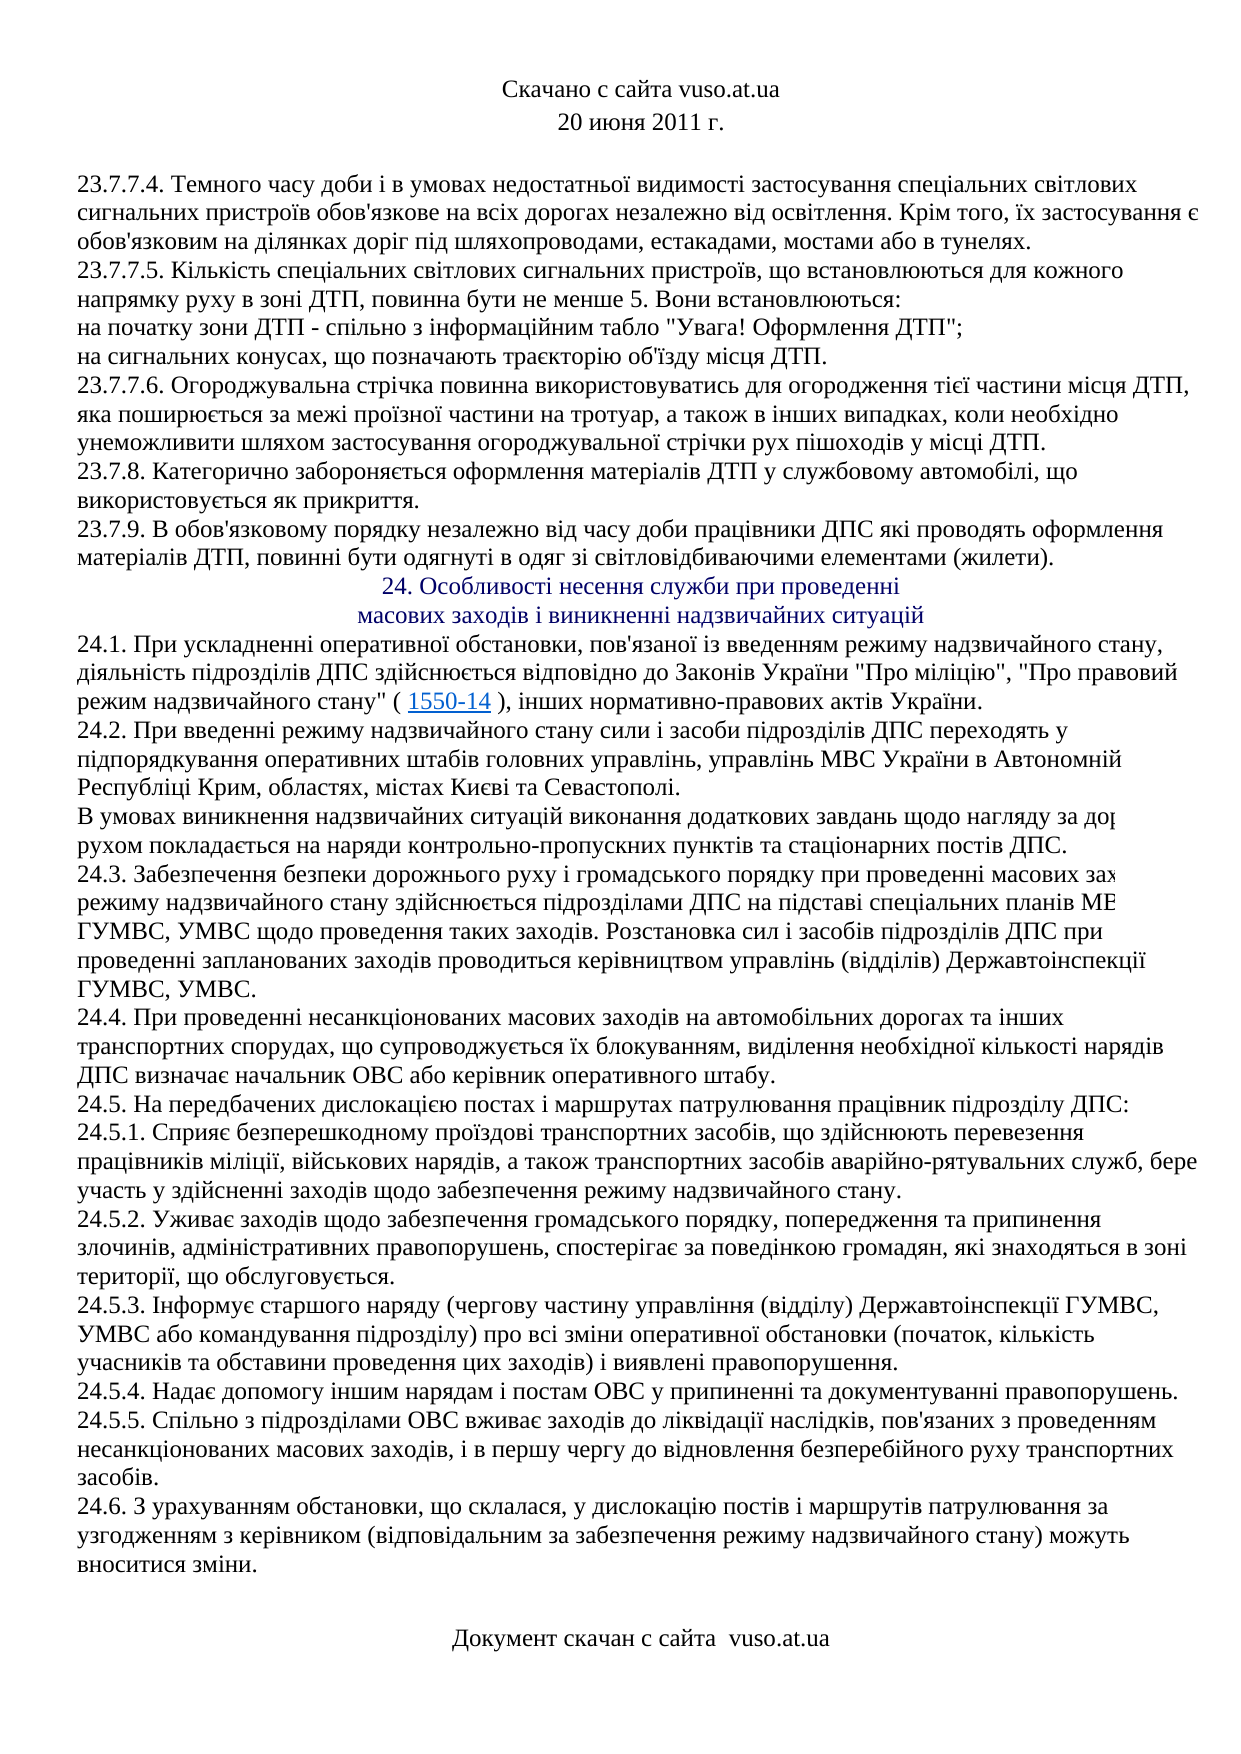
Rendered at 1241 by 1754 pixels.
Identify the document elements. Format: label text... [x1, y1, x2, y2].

text 24.2. При введенні режиму надзвичайного стану сили і засоби підрозділів ДПС переходять у підпорядкування оперативних штабів головних управлінь, управлінь МВС України в Автономній Республіці Крим, областях, містах Києві та Севастополі. [77, 715, 1205, 801]
text на сигнальних конусах, що позначають траєкторію об'їзду місця ДТП. [77, 341, 1205, 370]
text 24.5. На передбачених дислокацією постах і маршрутах патрулювання працівник підрозділу ДПС: [77, 1089, 1205, 1117]
text 24.5.2. Уживає заходів щодо забезпечення громадського порядку, попередження та припинення злочинів, адміністративних правопорушень, спостерігає за поведінкою громадян, які знаходяться в зоні території, що обслуговується. [77, 1204, 1205, 1290]
text 24.6. З урахуванням обстановки, що склалася, у дислокацію постів і маршрутів патрулювання за узгодженням з керівником (відповідальним за забезпечення режиму надзвичайного стану) можуть вноситися зміни. [77, 1491, 1205, 1577]
text 24.5.3. Інформує старшого наряду (чергову частину управління (відділу) Державтоінспекції ГУМВС, УМВС або командування підрозділу) про всі зміни оперативної обстановки (початок, кількість учасників та обставини проведення цих заходів) і виявлені правопорушення. [77, 1290, 1205, 1376]
text 23.7.7.6. Огороджувальна стрічка повинна використовуватись для огородження тієї частини місця ДТП, яка поширюється за межі проїзної частини на тротуар, а також в інших випадках, коли необхідно унеможливити шляхом застосування огороджувальної стрічки рух пішоходів у місці ДТП. [77, 370, 1205, 456]
text 23.7.7.4. Темного часу доби і в умовах недостатньої видимості застосування спеціальних світлових сигнальних пристроїв обов'язкове на всіх дорогах незалежно від освітлення. Крім того, їх застосування є обов'язковим на ділянках доріг під шляхопроводами, естакадами, мостами або в тунелях. [77, 169, 1205, 255]
text 24.5.1. Сприяє безперешкодному проїздові транспортних засобів, що здійснюють перевезення працівників міліції, військових нарядів, а також транспортних засобів аварійно-рятувальних служб, бере участь у здійсненні заходів щодо забезпечення режиму надзвичайного стану. [77, 1117, 1205, 1204]
text 24.4. При проведенні несанкціонованих масових заходів на автомобільних дорогах та інших транспортних спорудах, що супроводжується їх блокуванням, виділення необхідної кількості нарядів ДПС визначає начальник ОВС або керівник оперативного штабу. [77, 1002, 1205, 1089]
text 24.5.5. Спільно з підрозділами ОВС вживає заходів до ліквідації наслідків, пов'язаних з проведенням несанкціонованих масових заходів, і в першу чергу до відновлення безперебійного руху транспортних засобів. [77, 1405, 1205, 1491]
text 23.7.8. Категорично забороняється оформлення матеріалів ДТП у службовому автомобілі, що використовується як прикриття. [77, 456, 1205, 514]
text 24.5.4. Надає допомогу іншим нарядам і постам ОВС у припиненні та документуванні правопорушень. [77, 1376, 1205, 1405]
text 23.7.7.5. Кількість спеціальних світлових сигнальних пристроїв, що встановлюються для кожного напрямку руху в зоні ДТП, повинна бути не менше 5. Вони встановлюються: [77, 255, 1205, 312]
text 24.1. При ускладненні оперативної обстановки, пов'язаної із введенням режиму надзвичайного стану, діяльність підрозділів ДПС здійснюється відповідно до Законів України "Про міліцію", "Про правовий режим надзвичайного стану" ( 1550-14 ), інших нормативно-правових актів України. [77, 629, 1205, 715]
text В умовах виникнення надзвичайних ситуацій виконання додаткових завдань щодо нагляду за дорожнім рухом покладається на наряди контрольно-пропускних пунктів та стаціонарних постів ДПС. [77, 801, 1205, 859]
text 24. Особливості несення служби при проведенні масових заходів і виникненні надзвичайних ситуацій [77, 571, 1205, 629]
text 23.7.9. В обов'язковому порядку незалежно від часу доби працівники ДПС які проводять оформлення матеріалів ДТП, повинні бути одягнуті в одяг зі світловідбиваючими елементами (жилети). [77, 514, 1205, 571]
text на початку зони ДТП - спільно з інформаційним табло "Увага! Оформлення ДТП"; [77, 312, 1205, 341]
text 24.3. Забезпечення безпеки дорожнього руху і громадського порядку при проведенні масових заходів та режиму надзвичайного стану здійснюється підрозділами ДПС на підставі спеціальних планів МВС, ГУМВС, УМВС щодо проведення таких заходів. Розстановка сил і засобів підрозділів ДПС при проведенні запланованих заходів проводиться керівництвом управлінь (відділів) Державтоінспекції ГУМВС, УМВС. [77, 859, 1205, 1002]
